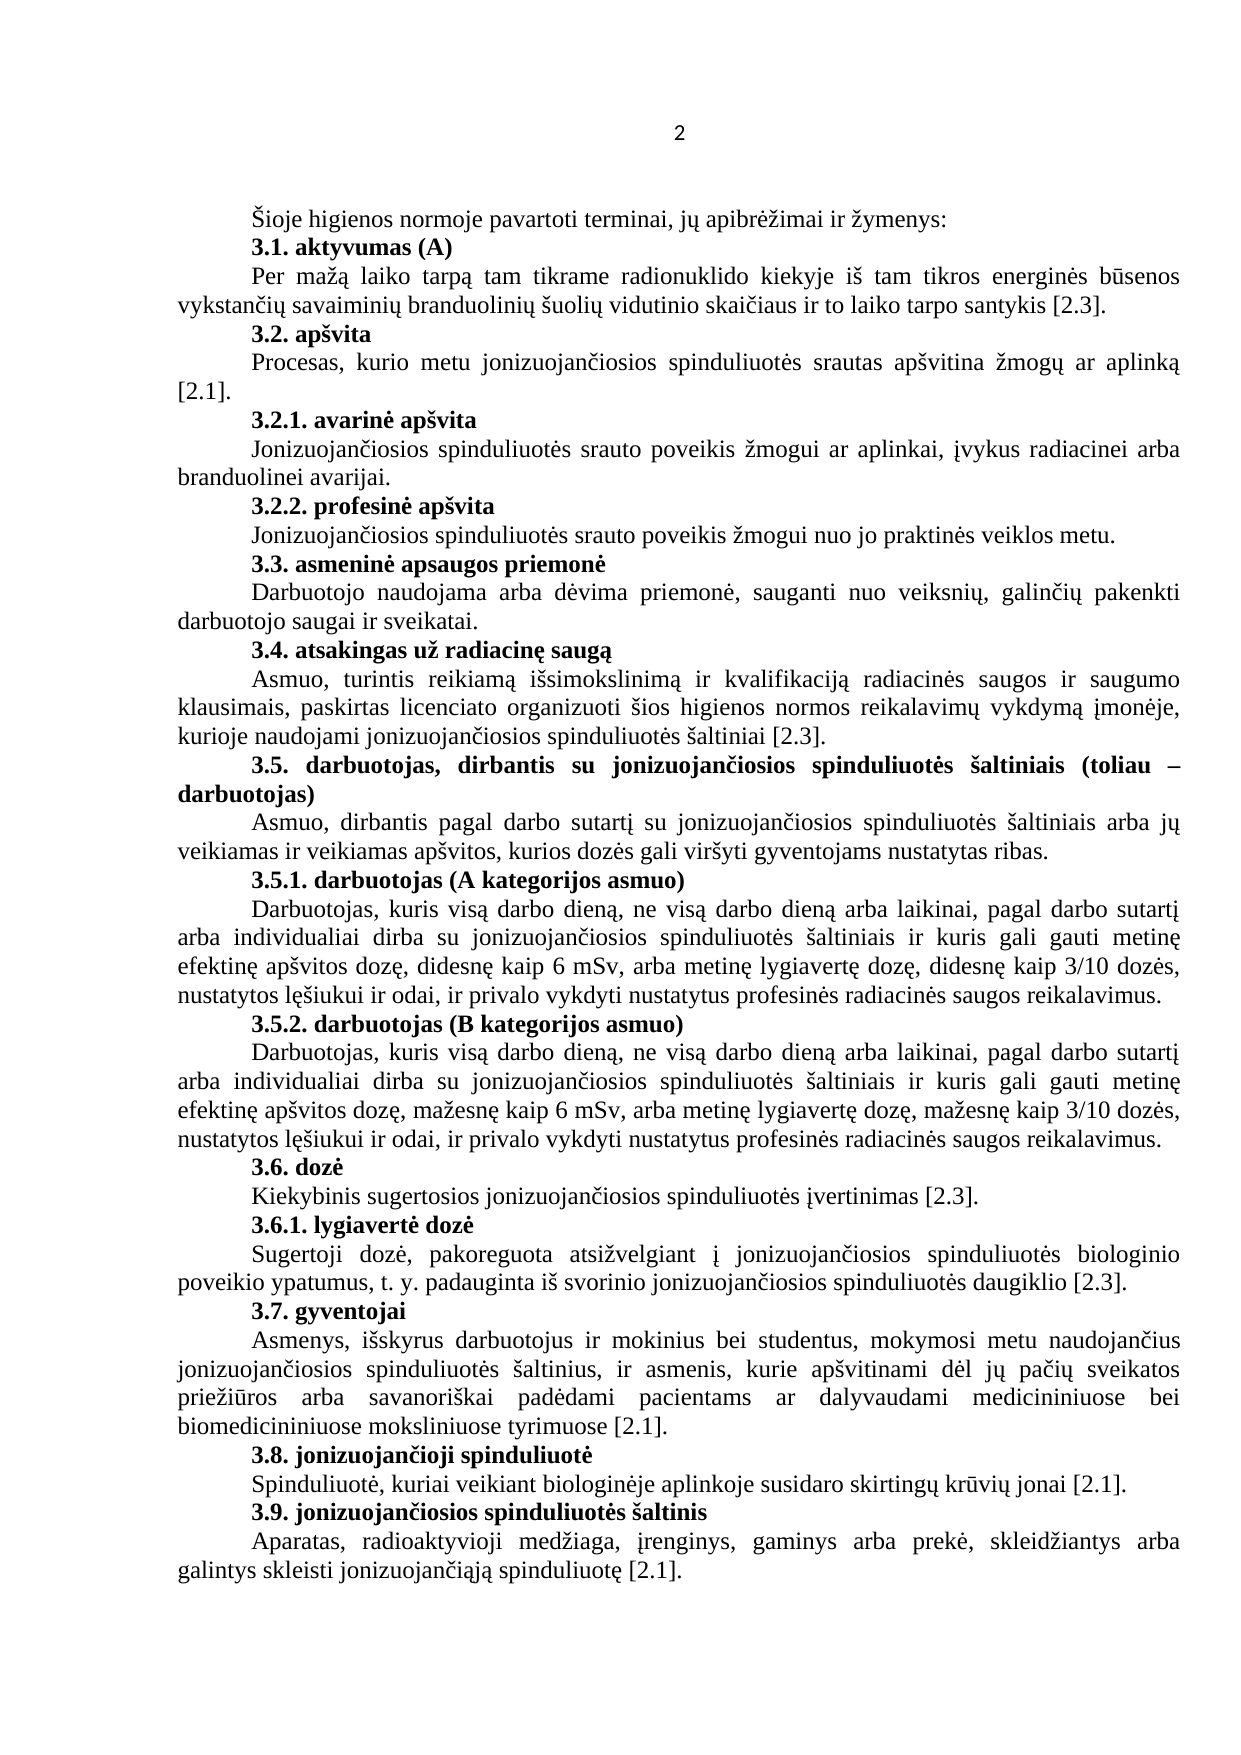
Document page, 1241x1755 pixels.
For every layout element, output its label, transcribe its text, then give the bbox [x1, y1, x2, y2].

text 3.5.2. darbuotojas (B kategorijos asmuo) [177, 1009, 1181, 1037]
text Procesas, kurio metu jonizuojančiosios spinduliuotės srautas apšvitina žmogų ar aplinką [2.1]. [177, 347, 1181, 405]
text Spinduliuotė, kuriai veikiant biologinėje aplinkoje susidaro skirtingų krūvių jonai [2.1]. [177, 1469, 1181, 1497]
text 3.2.2. profesinė apšvita [177, 491, 1181, 520]
text 3.3. asmeninė apsaugos priemonė [177, 549, 1181, 577]
text Darbuotojas, kuris visą darbo dieną, ne visą darbo dieną arba laikinai, pagal darbo sutartį arba individualiai dirba su jonizuojančiosios spinduliuotės šaltiniais ir kuris gali gauti metinę efektinę apšvitos dozę, didesnę kaip 6 mSv, arba metinę lygiavertę dozę, didesnę kaip 3/10 dozės, nustatytos lęšiukui ir odai, ir privalo vykdyti nustatytus profesinės radiacinės saugos reikalavimus. [177, 894, 1181, 1009]
text 3.5. darbuotojas, dirbantis su jonizuojančiosios spinduliuotės šaltiniais (toliau – darbuotojas) [177, 750, 1181, 807]
text 3.2. apšvita [177, 319, 1181, 347]
text 3.6. dozė [177, 1152, 1181, 1181]
text Šioje higienos normoje pavartoti terminai, jų apibrėžimai ir žymenys: [177, 204, 1181, 232]
text 3.1. aktyvumas (A) [177, 232, 1181, 261]
text Asmuo, dirbantis pagal darbo sutartį su jonizuojančiosios spinduliuotės šaltiniais arba jų veikiamas ir veikiamas apšvitos, kurios dozės gali viršyti gyventojams nustatytas ribas. [177, 807, 1181, 865]
text Asmenys, išskyrus darbuotojus ir mokinius bei studentus, mokymosi metu naudojančius jonizuojančiosios spinduliuotės šaltinius, ir asmenis, kurie apšvitinami dėl jų pačių sveikatos priežiūros arba savanoriškai padėdami pacientams ar dalyvaudami medicininiuose bei biomedicininiuose moksliniuose tyrimuose [2.1]. [177, 1325, 1181, 1440]
text Darbuotojas, kuris visą darbo dieną, ne visą darbo dieną arba laikinai, pagal darbo sutartį arba individualiai dirba su jonizuojančiosios spinduliuotės šaltiniais ir kuris gali gauti metinę efektinę apšvitos dozę, mažesnę kaip 6 mSv, arba metinę lygiavertę dozę, mažesnę kaip 3/10 dozės, nustatytos lęšiukui ir odai, ir privalo vykdyti nustatytus profesinės radiacinės saugos reikalavimus. [177, 1037, 1181, 1152]
text Per mažą laiko tarpą tam tikrame radionuklido kiekyje iš tam tikros energinės būsenos vykstančių savaiminių branduolinių šuolių vidutinio skaičiaus ir to laiko tarpo santykis [2.3]. [177, 261, 1181, 319]
text 3.6.1. lygiavertė dozė [177, 1210, 1181, 1239]
text 3.7. gyventojai [177, 1296, 1181, 1325]
text Darbuotojo naudojama arba dėvima priemonė, sauganti nuo veiksnių, galinčių pakenkti darbuotojo saugai ir sveikatai. [177, 577, 1181, 635]
text 3.5.1. darbuotojas (A kategorijos asmuo) [177, 865, 1181, 894]
text Jonizuojančiosios spinduliuotės srauto poveikis žmogui ar aplinkai, įvykus radiacinei arba branduolinei avarijai. [177, 434, 1181, 491]
text Jonizuojančiosios spinduliuotės srauto poveikis žmogui nuo jo praktinės veiklos metu. [177, 520, 1181, 549]
text Sugertoji dozė, pakoreguota atsižvelgiant į jonizuojančiosios spinduliuotės biologinio poveikio ypatumus, t. y. padauginta iš svorinio jonizuojančiosios spinduliuotės daugiklio [2.3]. [177, 1239, 1181, 1296]
text 3.2.1. avarinė apšvita [177, 405, 1181, 434]
text 3.9. jonizuojančiosios spinduliuotės šaltinis [177, 1497, 1181, 1526]
text 3.4. atsakingas už radiacinę saugą [177, 635, 1181, 664]
text 3.8. jonizuojančioji spinduliuotė [177, 1440, 1181, 1469]
text Kiekybinis sugertosios jonizuojančiosios spinduliuotės įvertinimas [2.3]. [177, 1181, 1181, 1210]
text Aparatas, radioaktyvioji medžiaga, įrenginys, gaminys arba prekė, skleidžiantys arba galintys skleisti jonizuojančiąją spinduliuotę [2.1]. [177, 1526, 1181, 1584]
text Asmuo, turintis reikiamą išsimokslinimą ir kvalifikaciją radiacinės saugos ir saugumo klausimais, paskirtas licenciato organizuoti šios higienos normos reikalavimų vykdymą įmonėje, kurioje naudojami jonizuojančiosios spinduliuotės šaltiniai [2.3]. [177, 664, 1181, 750]
